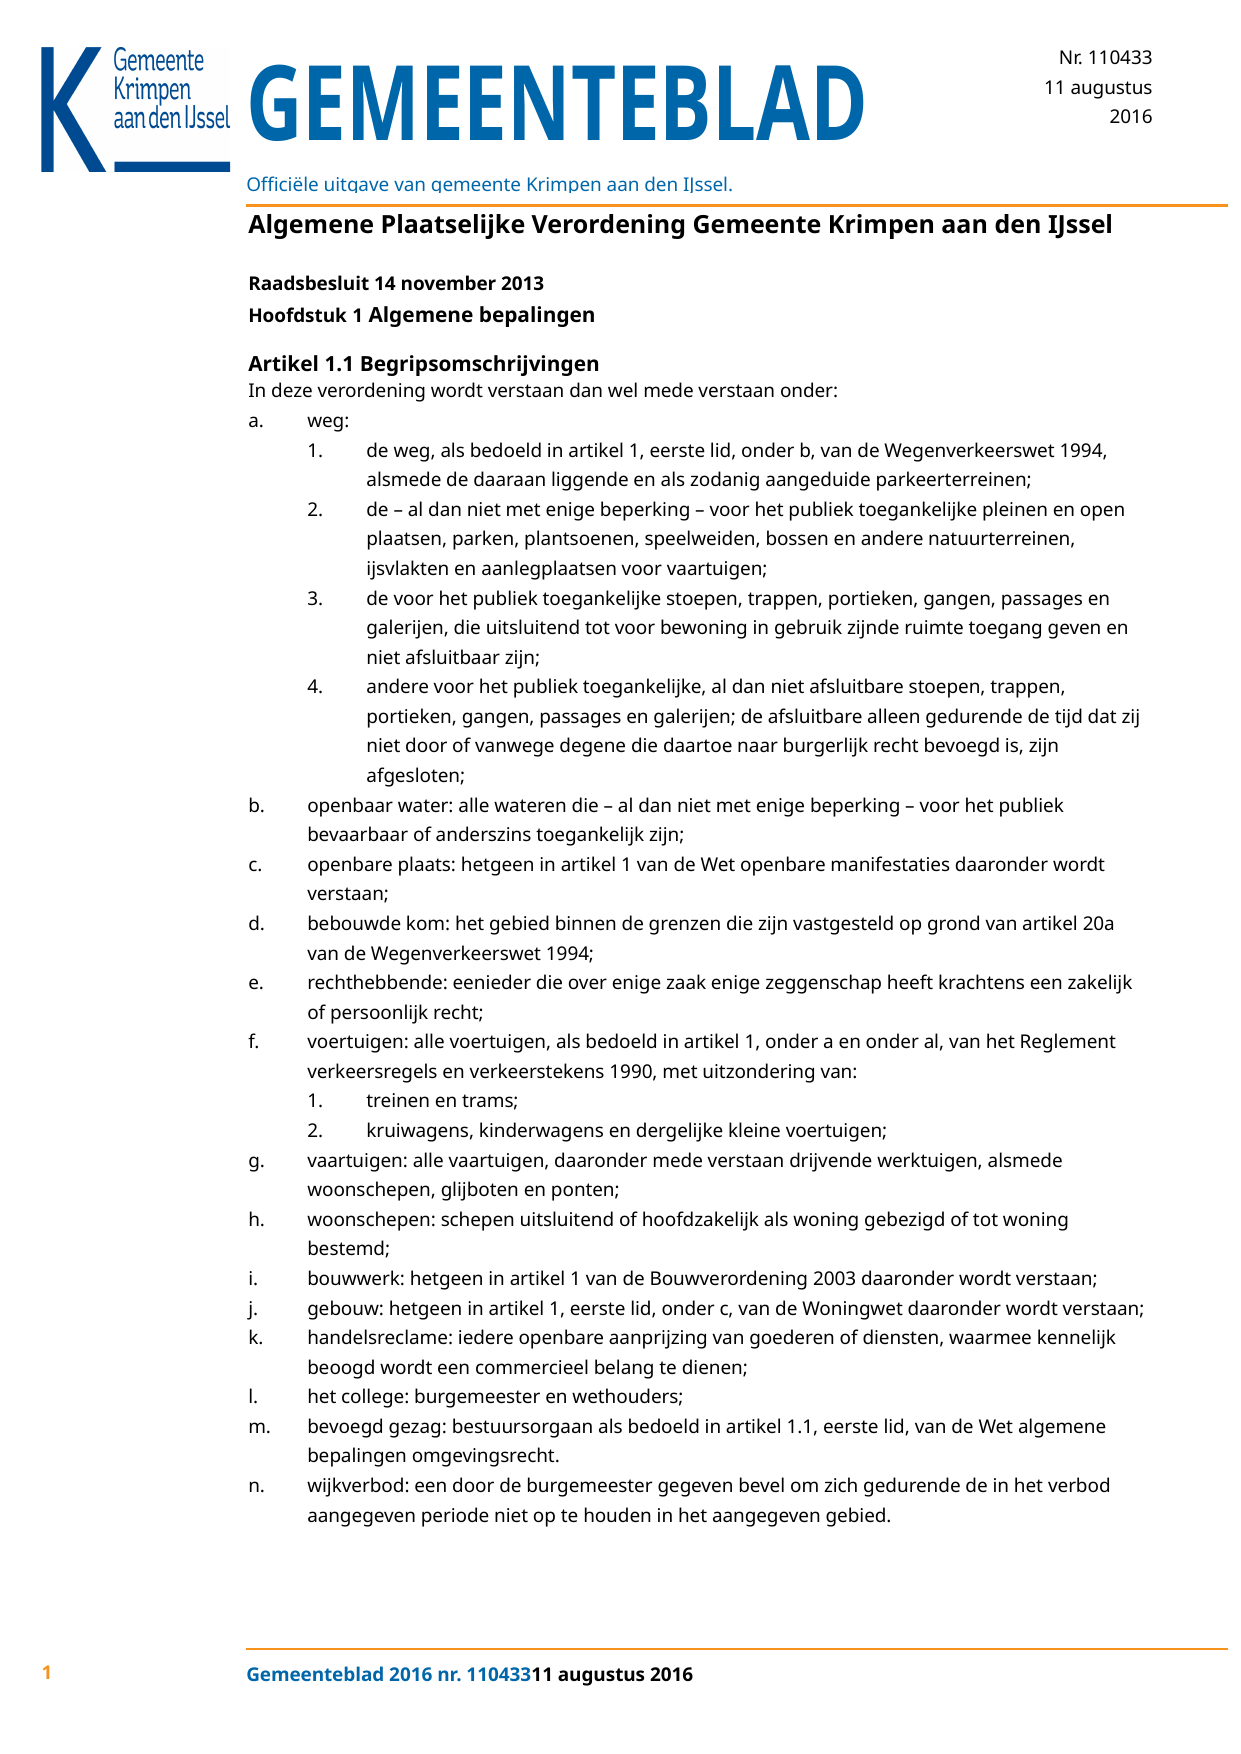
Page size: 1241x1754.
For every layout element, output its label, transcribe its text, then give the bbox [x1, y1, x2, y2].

picture [41, 47, 231, 172]
list voertuigen: alle voertuigen, als bedoeld in artikel 1, onder a en onder al, van het Reglement verkeersregels en verkeerstekens 1990, met uitzondering van: [248, 1028, 1152, 1084]
list wijkverbod: een door de burgemeester gegeven bevel om zich gedurende de in het verbod aangegeven periode niet op te houden in het aangegeven gebied. [248, 1472, 1152, 1527]
list vaartuigen: alle vaartuigen, daaronder mede verstaan drijvende werktuigen, alsmede woonschepen, glijboten en ponten; [248, 1147, 1152, 1202]
text In deze verordening wordt verstaan dan wel mede verstaan onder: [248, 378, 1152, 403]
list woonschepen: schepen uitsluitend of hoofdzakelijk als woning gebezigd of tot woning bestemd; [248, 1206, 1152, 1261]
list weg: [248, 407, 1152, 433]
list openbaar water: alle wateren die – al dan niet met enige beperking – voor het publiek bevaarbaar of anderszins toegankelijk zijn; [248, 792, 1152, 847]
list andere voor het publiek toegankelijke, al dan niet afsluitbare stoepen, trappen, portieken, gangen, passages en galerijen; de afsluitbare alleen gedurende de tijd dat zij niet door of vanwege degene die daartoe naar burgerlijk recht bevoegd is, zijn afgesloten; [307, 673, 1152, 788]
list de weg, als bedoeld in artikel 1, eerste lid, onder b, van de Wegenverkeerswet 1994, alsmede de daaraan liggende en als zodanig aangeduide parkeerterreinen; [307, 437, 1152, 492]
list treinen en trams; [307, 1088, 1152, 1113]
list kruiwagens, kinderwagens en dergelijke kleine voertuigen; [307, 1117, 1152, 1143]
list de – al dan niet met enige beperking – voor het publiek toegankelijke pleinen en open plaatsen, parken, plantsoenen, speelweiden, bossen en andere natuurterreinen, ijsvlakten en aanlegplaatsen voor vaartuigen; [307, 496, 1152, 581]
list handelsreclame: iedere openbare aanprijzing van goederen of diensten, waarmee kennelijk beoogd wordt een commercieel belang te dienen; [248, 1324, 1152, 1379]
list rechthebbende: eenieder die over enige zaak enige zeggenschap heeft krachtens een zakelijk of persoonlijk recht; [248, 969, 1152, 1024]
list bevoegd gezag: bestuursorgaan als bedoeld in artikel 1.1, eerste lid, van de Wet algemene bepalingen omgevingsrecht. [248, 1413, 1152, 1468]
text Hoofdstuk 1 Algemene bepalingen [248, 300, 1152, 328]
text Algemene Plaatselijke Verordening Gemeente Krimpen aan den IJssel [248, 207, 1152, 241]
list openbare plaats: hetgeen in artikel 1 van de Wet openbare manifestaties daaronder wordt verstaan; [248, 851, 1152, 906]
list bouwwerk: hetgeen in artikel 1 van de Bouwverordening 2003 daaronder wordt verstaan; [248, 1265, 1152, 1291]
list het college: burgemeester en wethouders; [248, 1383, 1152, 1409]
list de voor het publiek toegankelijke stoepen, trappen, portieken, gangen, passages en galerijen, die uitsluitend tot voor bewoning in gebruik zijnde ruimte toegang geven en niet afsluitbaar zijn; [307, 585, 1152, 669]
list bebouwde kom: het gebied binnen de grenzen die zijn vastgesteld op grond van artikel 20a van de Wegenverkeerswet 1994; [248, 910, 1152, 965]
list gebouw: hetgeen in artikel 1, eerste lid, onder c, van de Woningwet daaronder wordt verstaan; [248, 1295, 1152, 1320]
text Raadsbesluit 14 november 2013 [248, 270, 1152, 296]
text Artikel 1.1 Begripsomschrijvingen [248, 349, 1152, 378]
